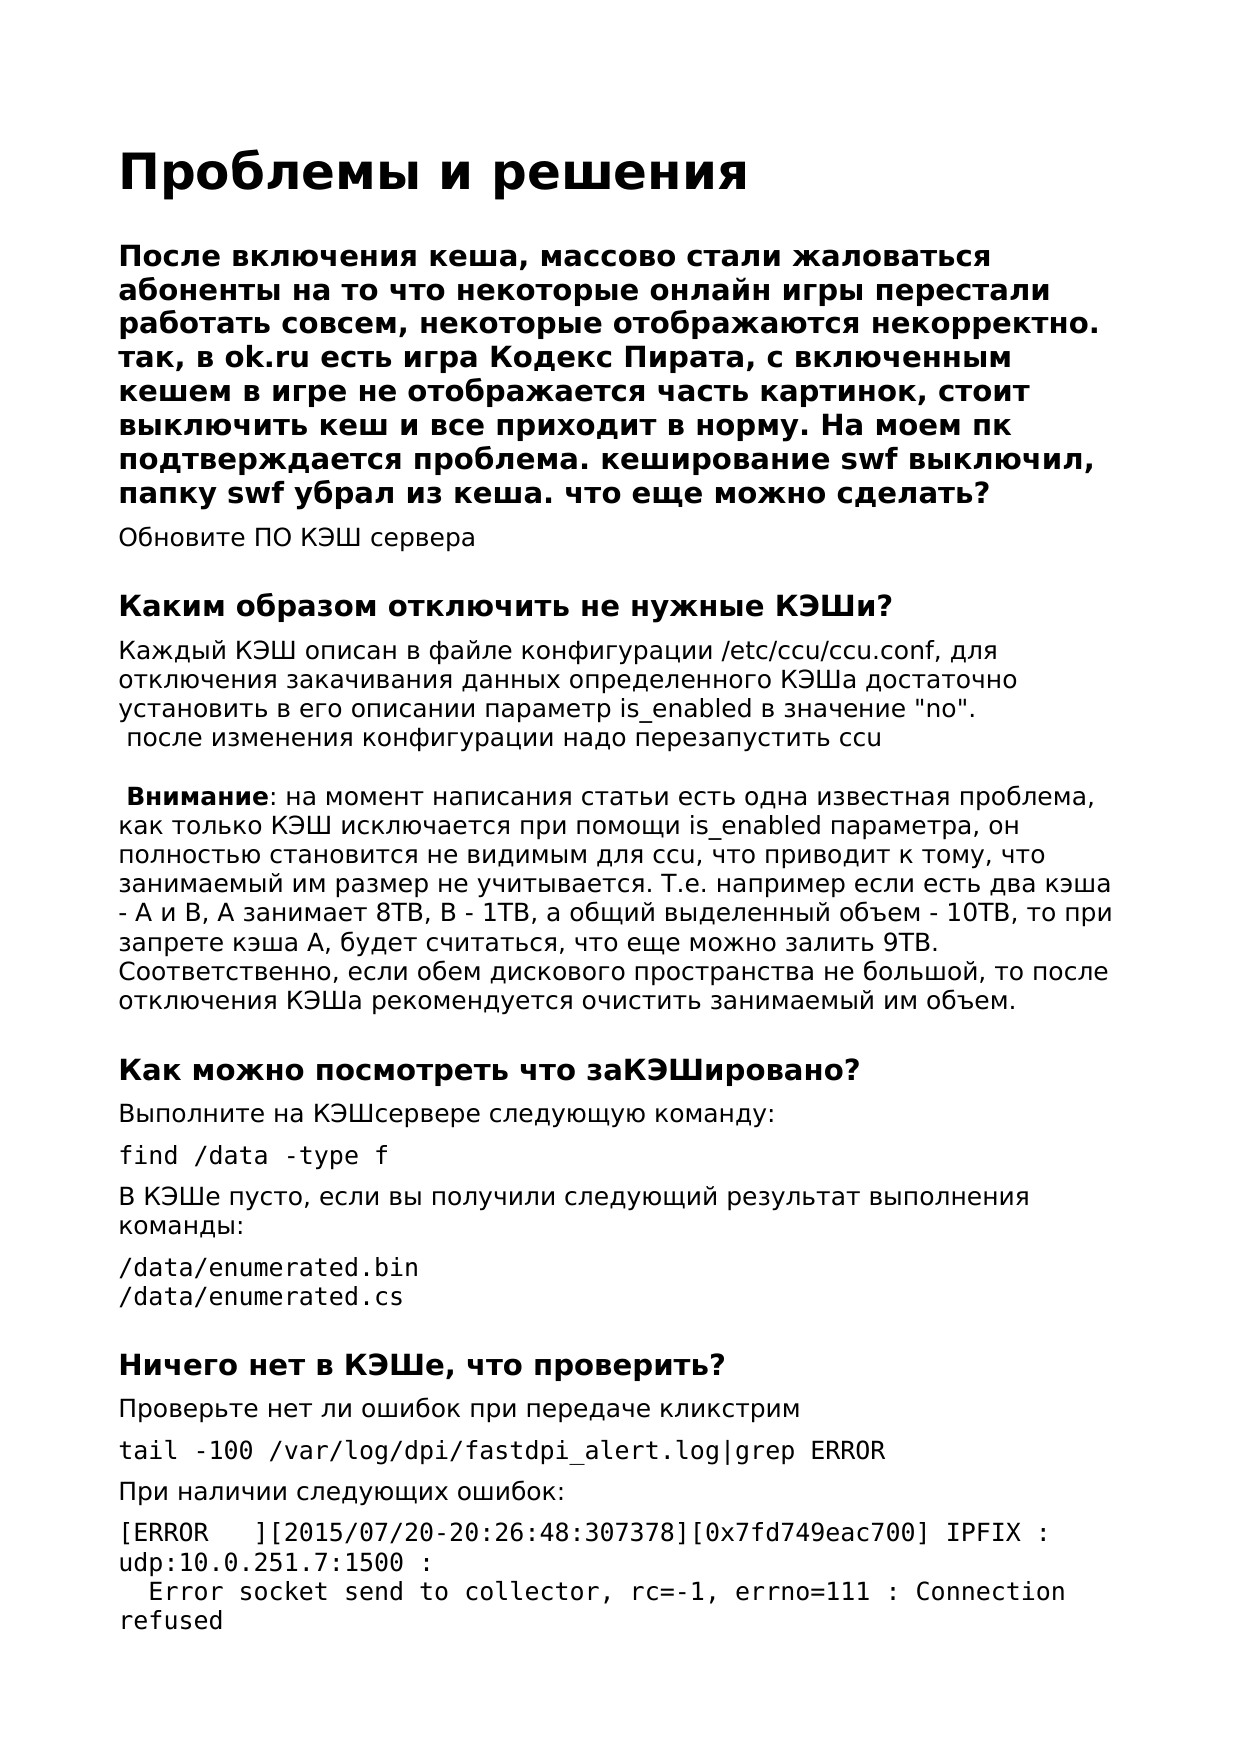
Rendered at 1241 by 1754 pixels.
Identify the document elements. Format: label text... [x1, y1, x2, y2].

text Каждый КЭШ описан в файле конфигурации /etc/ccu/ccu.conf, для отключения закачивания данных определенного КЭШа достаточно установить в его описании параметр is_enabled в значение "no". после изменения конфигурации надо перезапустить ccu Внимание: на момент написания статьи есть одна известная проблема, как только КЭШ исключается при помощи is_enabled параметра, он полностью становится не видимым для ccu, что приводит к тому, что занимаемый им размер не учитывается. Т.е. например если есть два кэша - A и B, A занимает 8ТB, B - 1ТB, а общий выделенный объем - 10TB, то при запрете кэша A, будет считаться, что еще можно залить 9TB. Соответственно, если обем дискового пространства не большой, то после отключения КЭШа рекомендуется очистить занимаемый им объем. [118, 636, 1122, 1015]
text [ERROR ][2015/07/20-20:26:48:307378][0x7fd749eac700] IPFIX : udp:10.0.251.7:1500 : Error socket send to collector, rc=-1, errno=111 : Connection refused [118, 1518, 1122, 1635]
text Обновите ПО КЭШ сервера [118, 523, 1122, 552]
subtitle Каким образом отключить не нужные КЭШи? [118, 590, 1122, 624]
text При наличии следующих ошибок: [118, 1477, 1122, 1506]
subtitle Проблемы и решения [118, 143, 1122, 201]
text В КЭШе пусто, если вы получили следующий результат выполнения команды: [118, 1182, 1122, 1240]
subtitle Как можно посмотреть что заКЭШировано? [118, 1053, 1122, 1087]
subtitle После включения кеша, массово стали жаловаться абоненты на то что некоторые онлайн игры перестали работать совсем, некоторые отображаются некорректно. так, в ok.ru есть игра Кодекс Пирата, с включенным кешем в игре не отображается часть картинок, стоит выключить кеш и все приходит в норму. На моем пк подтверждается проблема. кеширование swf выключил, папку swf убрал из кеша. что еще можно сделать? [118, 239, 1122, 511]
text tail -100 /var/log/dpi/fastdpi_alert.log|grep ERROR [118, 1436, 1122, 1465]
text /data/enumerated.bin /data/enumerated.cs [118, 1253, 1122, 1311]
subtitle Ничего нет в КЭШе, что проверить? [118, 1348, 1122, 1382]
text find /data -type f [118, 1141, 1122, 1170]
text Выполните на КЭШсервере следующую команду: [118, 1099, 1122, 1128]
text Проверьте нет ли ошибок при передаче кликстрим [118, 1394, 1122, 1423]
